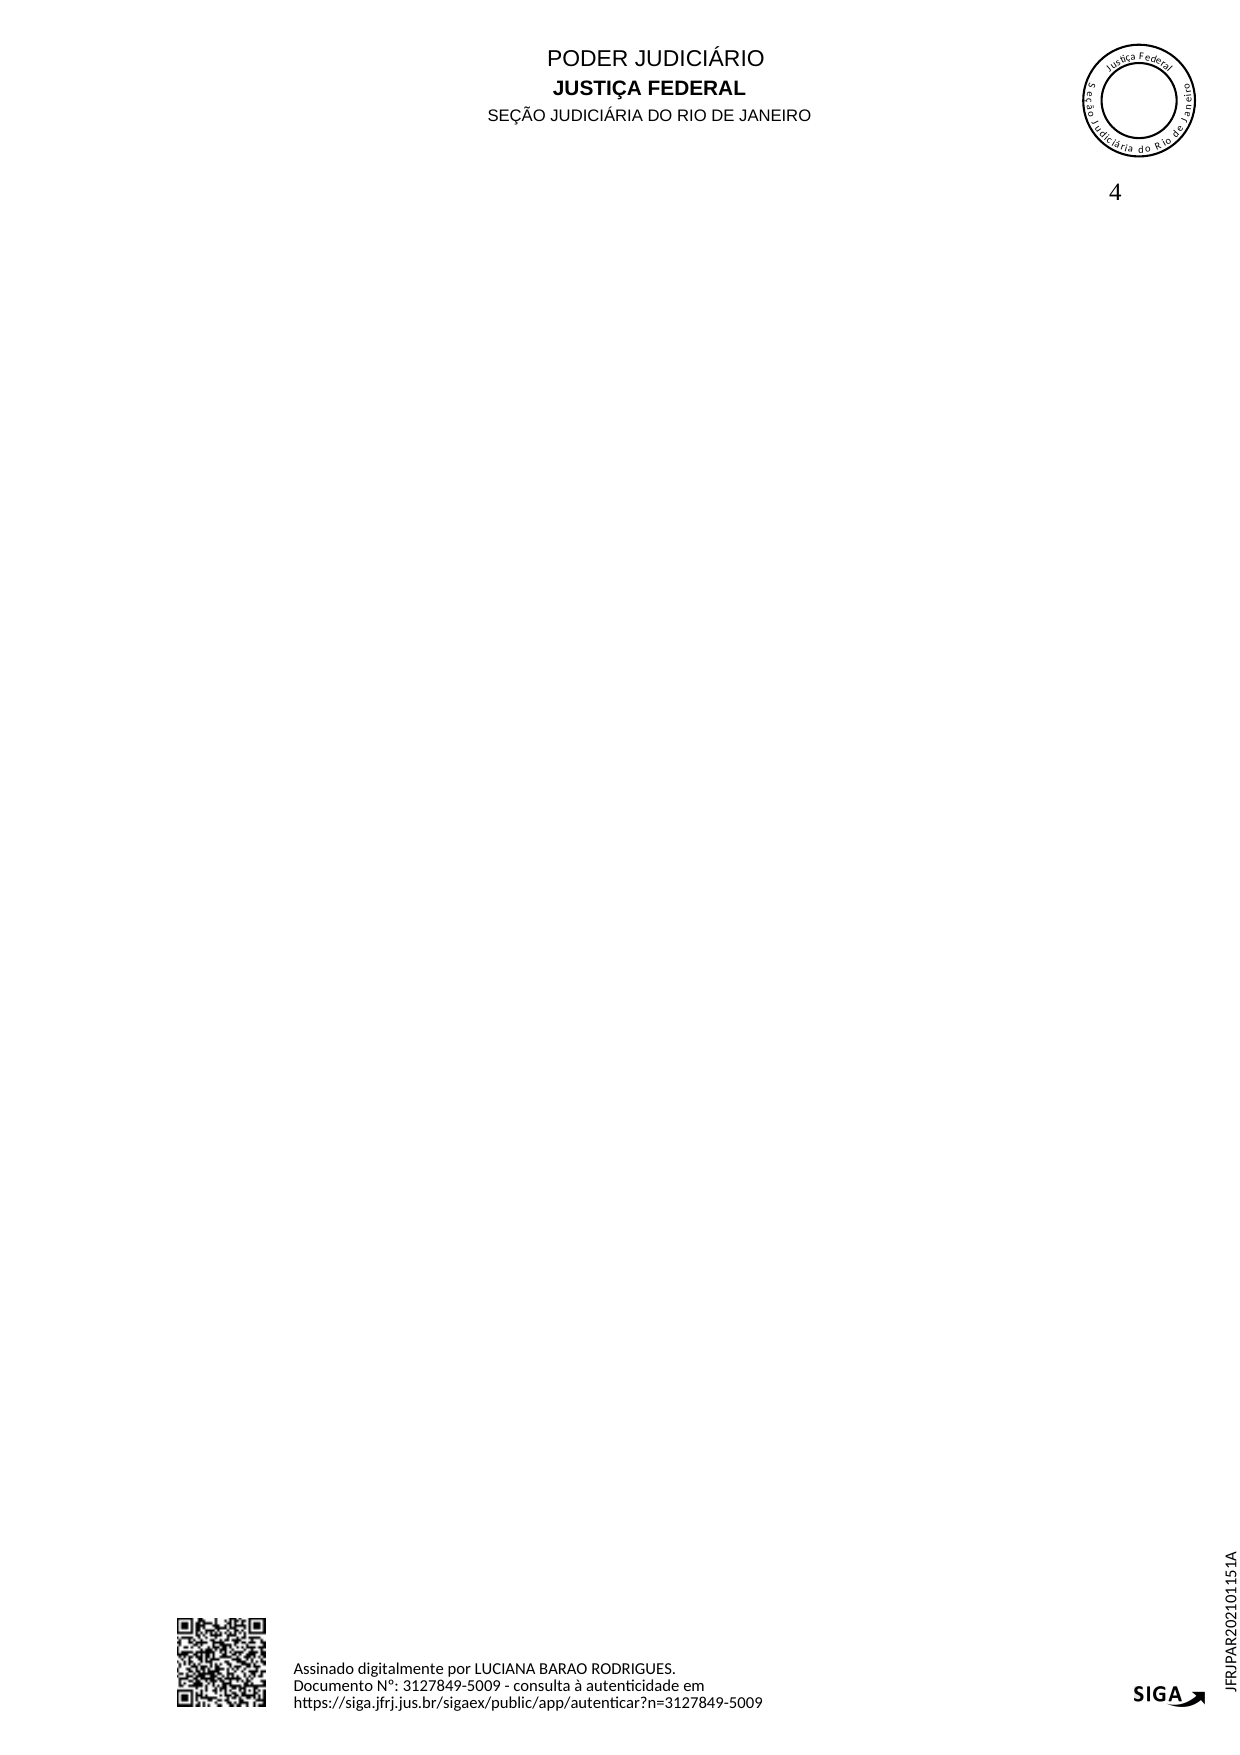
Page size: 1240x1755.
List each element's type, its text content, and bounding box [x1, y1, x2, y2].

text 4 [1109, 177, 1122, 206]
